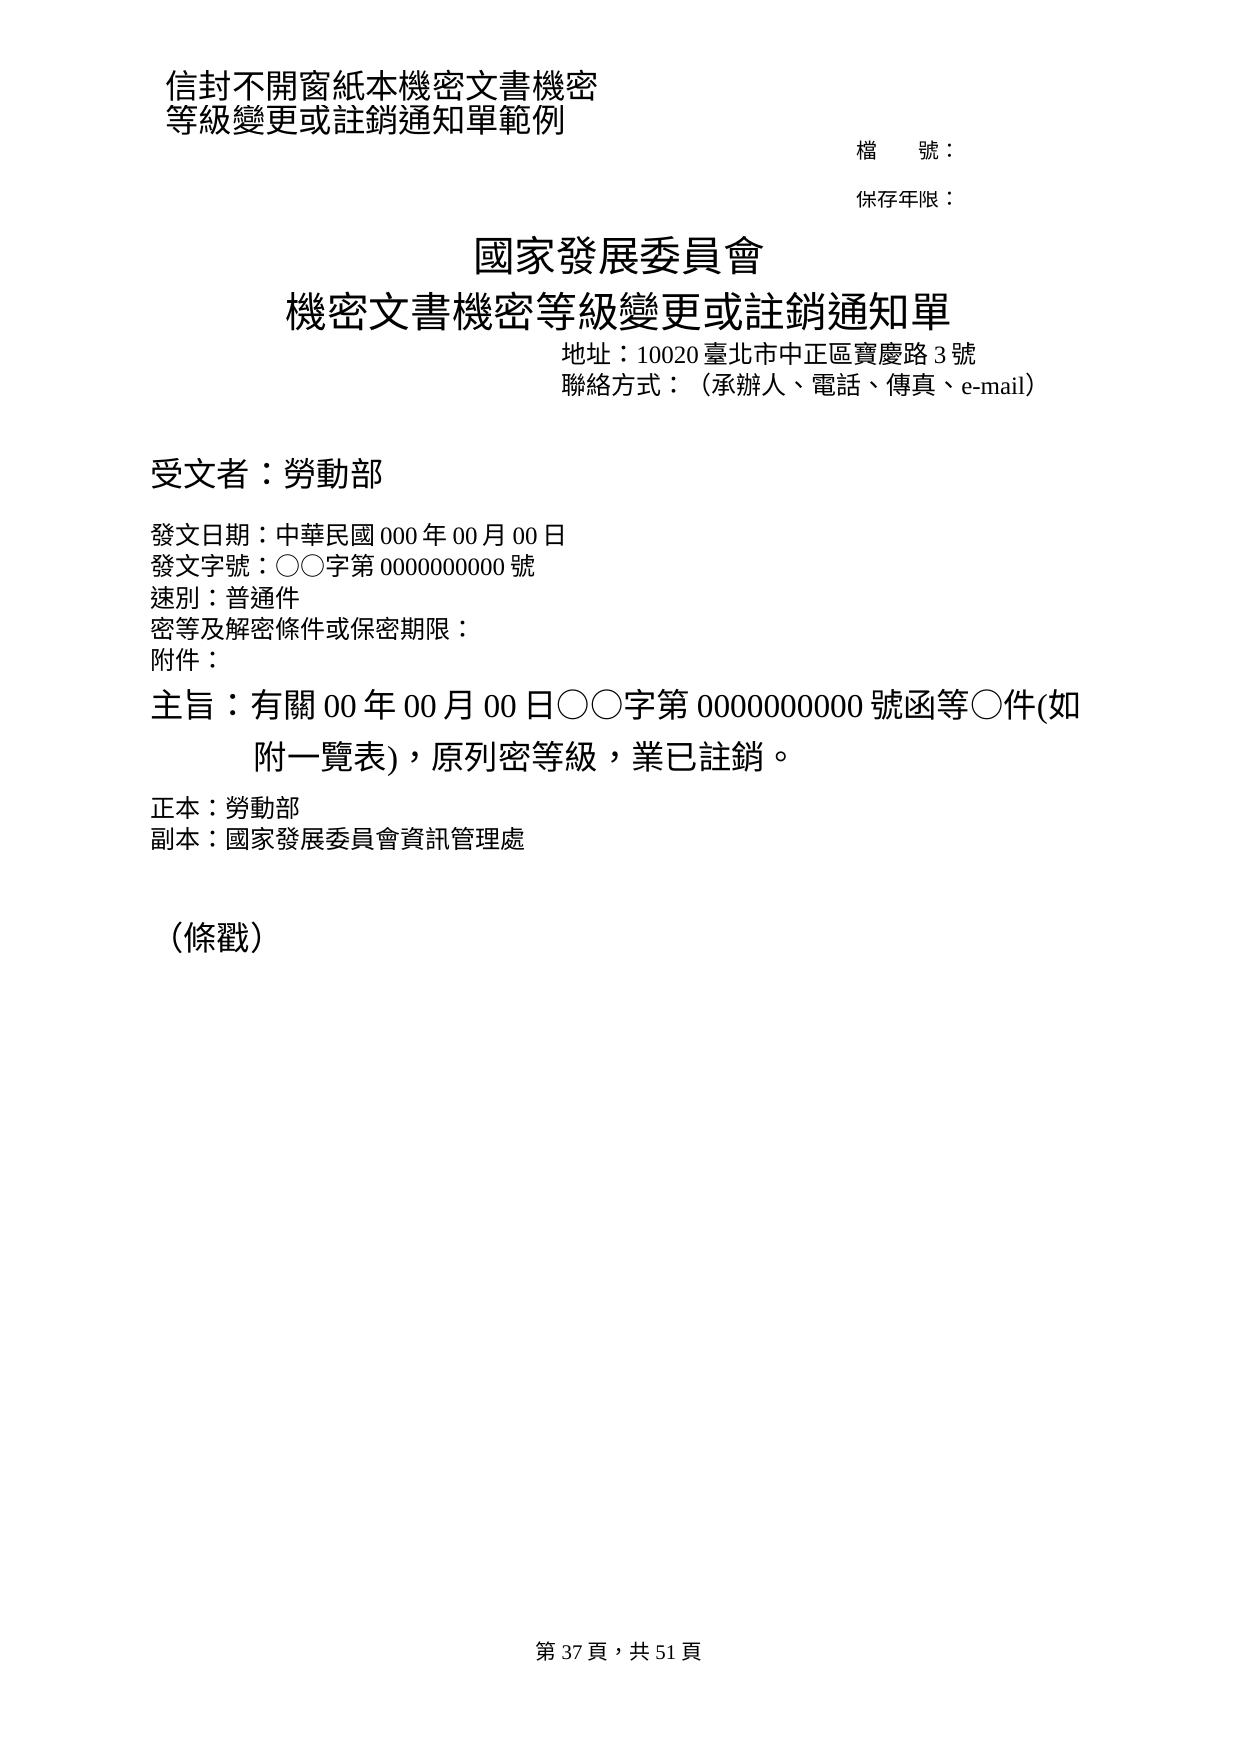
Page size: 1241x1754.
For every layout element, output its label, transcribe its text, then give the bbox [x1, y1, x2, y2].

text 發文日期：中華民國000年00月00日 [150, 519, 1087, 551]
text 發文字號：○○字第0000000000號 [150, 551, 1087, 582]
text 保存年限： [856, 192, 1104, 210]
text 機密文書機密等級變更或註銷通知單 [150, 286, 1087, 338]
text （條戳） [150, 917, 1087, 959]
text 正本：勞動部 [150, 792, 1087, 824]
text [150, 64, 681, 146]
text 密等及解密條件或保密期限： [150, 613, 1087, 644]
text 等級變更或註銷通知單範例 [165, 105, 666, 138]
text [841, 136, 1119, 218]
text 聯絡方式：（承辦人、電話、傳真、e-mail） [561, 369, 1087, 401]
text 副本：國家發展委員會資訊管理處 [150, 824, 1087, 855]
text 速別：普通件 [150, 582, 1087, 613]
text 檔 號： [856, 144, 1104, 163]
text 附件： [150, 644, 1087, 676]
text 受文者：勞動部 [150, 444, 1087, 497]
text 國家發展委員會 [150, 211, 1087, 286]
text 主旨：有關00年00月00日○○字第0000000000號函等○件(如附一覽表)，原列密等級，業已註銷。 [150, 676, 1087, 780]
text 信封不開窗紙本機密文書機密 [165, 72, 666, 105]
text 地址：10020臺北市中正區寶慶路3號 [561, 338, 1087, 369]
